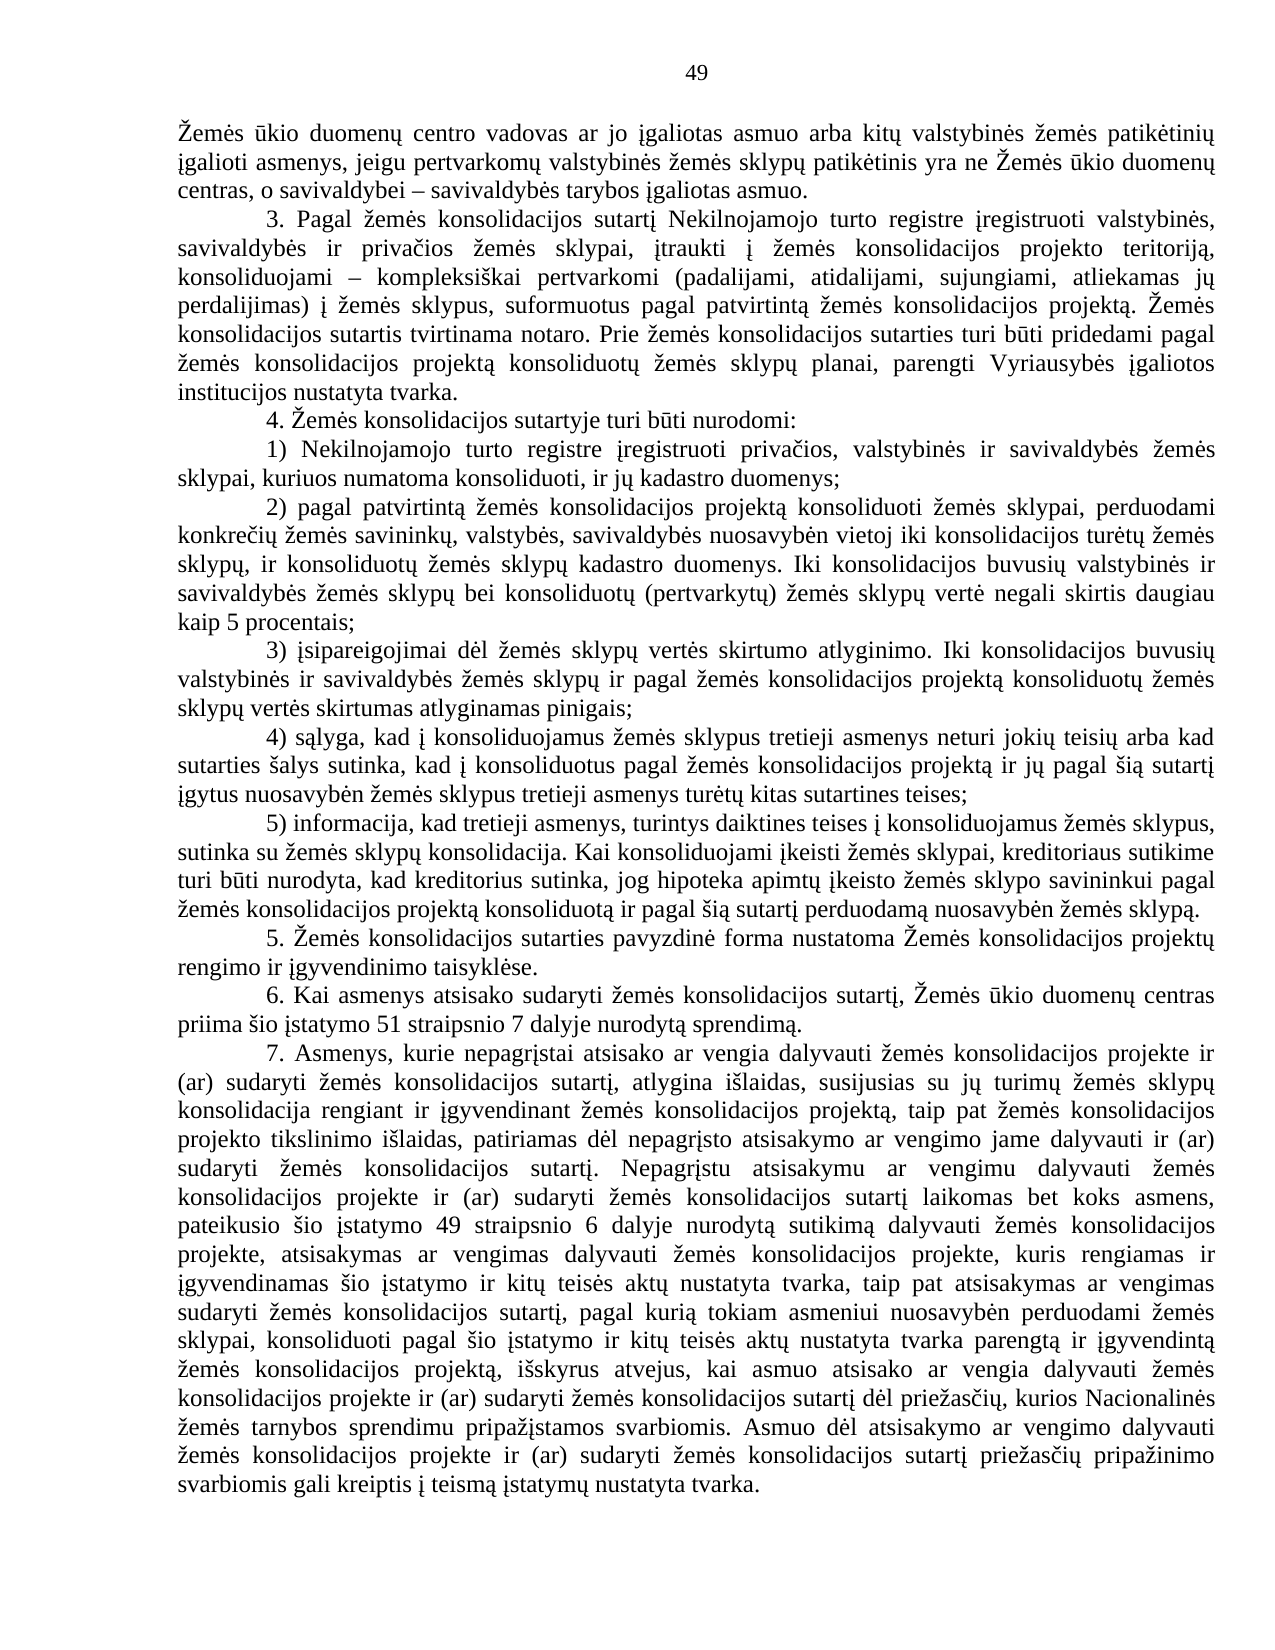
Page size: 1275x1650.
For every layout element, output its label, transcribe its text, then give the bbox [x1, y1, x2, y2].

text Žemės ūkio duomenų centro vadovas ar jo įgaliotas asmuo arba kitų valstybinės žemės patikėtinių įgalioti asmenys, jeigu pertvarkomų valstybinės žemės sklypų patikėtinis yra ne Žemės ūkio duomenų centras, o savivaldybei – savivaldybės tarybos įgaliotas asmuo. [177, 118, 1216, 204]
text 7. Asmenys, kurie nepagrįstai atsisako ar vengia dalyvauti žemės konsolidacijos projekte ir (ar) sudaryti žemės konsolidacijos sutartį, atlygina išlaidas, susijusias su jų turimų žemės sklypų konsolidacija rengiant ir įgyvendinant žemės konsolidacijos projektą, taip pat žemės konsolidacijos projekto tikslinimo išlaidas, patiriamas dėl nepagrįsto atsisakymo ar vengimo jame dalyvauti ir (ar) sudaryti žemės konsolidacijos sutartį. Nepagrįstu atsisakymu ar vengimu dalyvauti žemės konsolidacijos projekte ir (ar) sudaryti žemės konsolidacijos sutartį laikomas bet koks asmens, pateikusio šio įstatymo 49 straipsnio 6 dalyje nurodytą sutikimą dalyvauti žemės konsolidacijos projekte, atsisakymas ar vengimas dalyvauti žemės konsolidacijos projekte, kuris rengiamas ir įgyvendinamas šio įstatymo ir kitų teisės aktų nustatyta tvarka, taip pat atsisakymas ar vengimas sudaryti žemės konsolidacijos sutartį, pagal kurią tokiam asmeniui nuosavybėn perduodami žemės sklypai, konsoliduoti pagal šio įstatymo ir kitų teisės aktų nustatyta tvarka parengtą ir įgyvendintą žemės konsolidacijos projektą, išskyrus atvejus, kai asmuo atsisako ar vengia dalyvauti žemės konsolidacijos projekte ir (ar) sudaryti žemės konsolidacijos sutartį dėl priežasčių, kurios Nacionalinės žemės tarnybos sprendimu pripažįstamos svarbiomis. Asmuo dėl atsisakymo ar vengimo dalyvauti žemės konsolidacijos projekte ir (ar) sudaryti žemės konsolidacijos sutartį priežasčių pripažinimo svarbiomis gali kreiptis į teismą įstatymų nustatyta tvarka. [177, 1038, 1216, 1498]
text 5) informacija, kad tretieji asmenys, turintys daiktines teises į konsoliduojamus žemės sklypus, sutinka su žemės sklypų konsolidacija. Kai konsoliduojami įkeisti žemės sklypai, kreditoriaus sutikime turi būti nurodyta, kad kreditorius sutinka, jog hipoteka apimtų įkeisto žemės sklypo savininkui pagal žemės konsolidacijos projektą konsoliduotą ir pagal šią sutartį perduodamą nuosavybėn žemės sklypą. [177, 808, 1216, 923]
text 6. Kai asmenys atsisako sudaryti žemės konsolidacijos sutartį, Žemės ūkio duomenų centras priima šio įstatymo 51 straipsnio 7 dalyje nurodytą sprendimą. [177, 981, 1216, 1038]
text 5. Žemės konsolidacijos sutarties pavyzdinė forma nustatoma Žemės konsolidacijos projektų rengimo ir įgyvendinimo taisyklėse. [177, 923, 1216, 981]
text 1) Nekilnojamojo turto registre įregistruoti privačios, valstybinės ir savivaldybės žemės sklypai, kuriuos numatoma konsoliduoti, ir jų kadastro duomenys; [177, 434, 1216, 492]
text 2) pagal patvirtintą žemės konsolidacijos projektą konsoliduoti žemės sklypai, perduodami konkrečių žemės savininkų, valstybės, savivaldybės nuosavybėn vietoj iki konsolidacijos turėtų žemės sklypų, ir konsoliduotų žemės sklypų kadastro duomenys. Iki konsolidacijos buvusių valstybinės ir savivaldybės žemės sklypų bei konsoliduotų (pertvarkytų) žemės sklypų vertė negali skirtis daugiau kaip 5 procentais; [177, 492, 1216, 636]
text 3. Pagal žemės konsolidacijos sutartį Nekilnojamojo turto registre įregistruoti valstybinės, savivaldybės ir privačios žemės sklypai, įtraukti į žemės konsolidacijos projekto teritoriją, konsoliduojami – kompleksiškai pertvarkomi (padalijami, atidalijami, sujungiami, atliekamas jų perdalijimas) į žemės sklypus, suformuotus pagal patvirtintą žemės konsolidacijos projektą. Žemės konsolidacijos sutartis tvirtinama notaro. Prie žemės konsolidacijos sutarties turi būti pridedami pagal žemės konsolidacijos projektą konsoliduotų žemės sklypų planai, parengti Vyriausybės įgaliotos institucijos nustatyta tvarka. [177, 204, 1216, 406]
text 4. Žemės konsolidacijos sutartyje turi būti nurodomi: [177, 406, 1216, 434]
text 3) įsipareigojimai dėl žemės sklypų vertės skirtumo atlyginimo. Iki konsolidacijos buvusių valstybinės ir savivaldybės žemės sklypų ir pagal žemės konsolidacijos projektą konsoliduotų žemės sklypų vertės skirtumas atlyginamas pinigais; [177, 636, 1216, 722]
text 4) sąlyga, kad į konsoliduojamus žemės sklypus tretieji asmenys neturi jokių teisių arba kad sutarties šalys sutinka, kad į konsoliduotus pagal žemės konsolidacijos projektą ir jų pagal šią sutartį įgytus nuosavybėn žemės sklypus tretieji asmenys turėtų kitas sutartines teises; [177, 722, 1216, 808]
